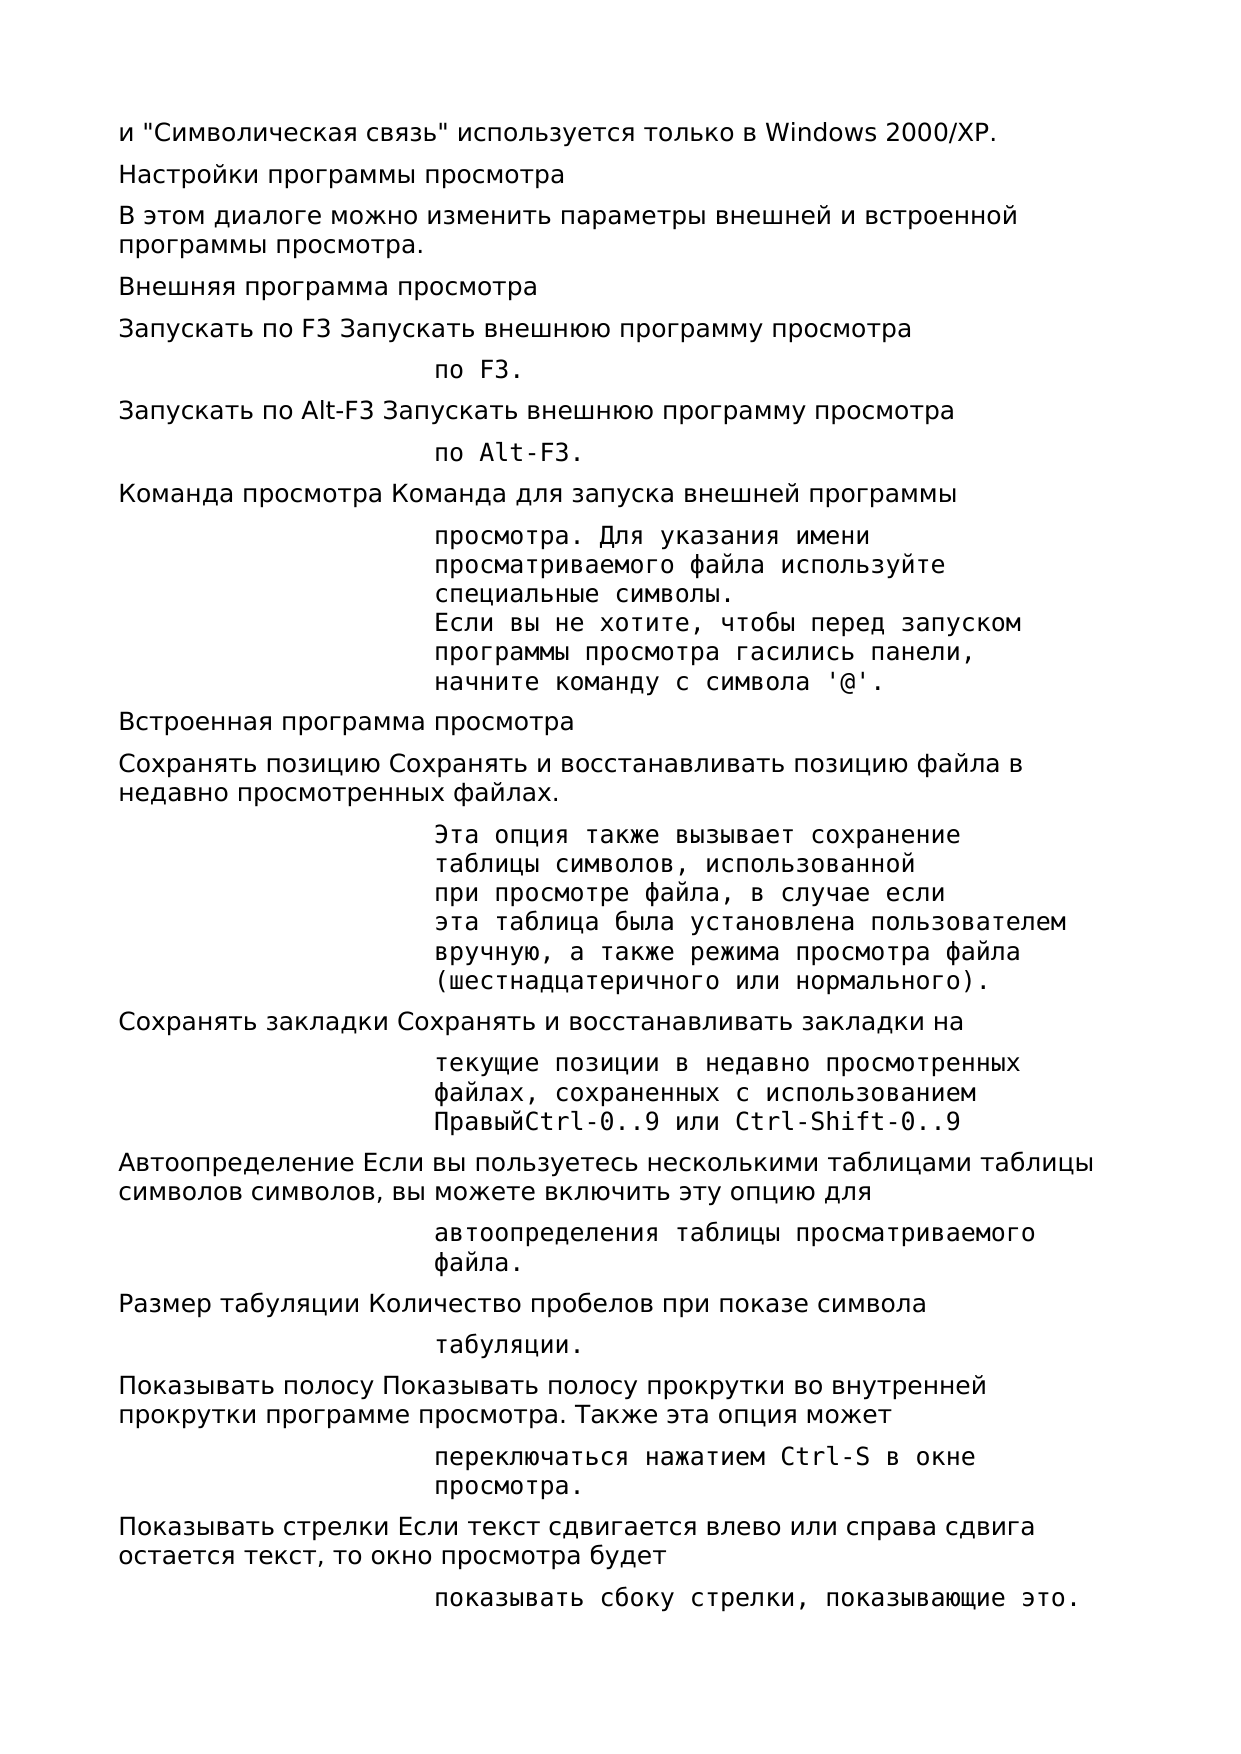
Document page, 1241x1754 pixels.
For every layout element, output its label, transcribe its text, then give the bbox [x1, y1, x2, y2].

text Встроенная программа просмотра [118, 708, 1122, 737]
text Сохранять позицию Сохранять и восстанавливать позицию файла в недавно просмотренных файлах. [118, 749, 1122, 808]
text Команда просмотра Команда для запуска внешней программы [118, 479, 1122, 508]
text по Alt-F3. [118, 438, 1122, 467]
text по F3. [118, 356, 1122, 385]
text текущие позиции в недавно просмотренных файлах, сохраненных с использованием ПравыйCtrl-0..9 или Ctrl-Shift-0..9 [118, 1048, 1122, 1136]
text Размер табуляции Количество пробелов при показе символа [118, 1289, 1122, 1318]
text Внешняя программа просмотра [118, 272, 1122, 301]
text В этом диалоге можно изменить параметры внешней и встроенной программы просмотра. [118, 201, 1122, 260]
text Показывать полосу Показывать полосу прокрутки во внутренней прокрутки программе просмотра. Также эта опция может [118, 1371, 1122, 1430]
text Запускать по F3 Запускать внешнюю программу просмотра [118, 314, 1122, 343]
text Запускать по Alt-F3 Запускать внешнюю программу просмотра [118, 397, 1122, 426]
text просмотра. Для указания имени просматриваемого файла используйте специальные символы. Если вы не хотите, чтобы перед запуском программы просмотра гасились панели, начните команду с символа '@'. [118, 521, 1122, 696]
text показывать сбоку стрелки, показывающие это. [118, 1583, 1122, 1612]
text табуляции. [118, 1330, 1122, 1359]
text Показывать стрелки Если текст сдвигается влево или справа сдвига остается текст, то окно просмотра будет [118, 1512, 1122, 1571]
text автоопределения таблицы просматриваемого файла. [118, 1219, 1122, 1277]
text и "Символическая связь" используется только в Windows 2000/XP. [118, 118, 1122, 147]
text Автоопределение Если вы пользуетесь несколькими таблицами таблицы символов символов, вы можете включить эту опцию для [118, 1148, 1122, 1206]
text Эта опция также вызывает сохранение таблицы символов, использованной при просмотре файла, в случае если эта таблица была установлена пользователем вручную, а также режима просмотра файла (шестнадцатеричного или нормального). [118, 820, 1122, 995]
text переключаться нажатием Ctrl-S в окне просмотра. [118, 1442, 1122, 1501]
text Настройки программы просмотра [118, 160, 1122, 189]
text Сохранять закладки Сохранять и восстанавливать закладки на [118, 1007, 1122, 1036]
